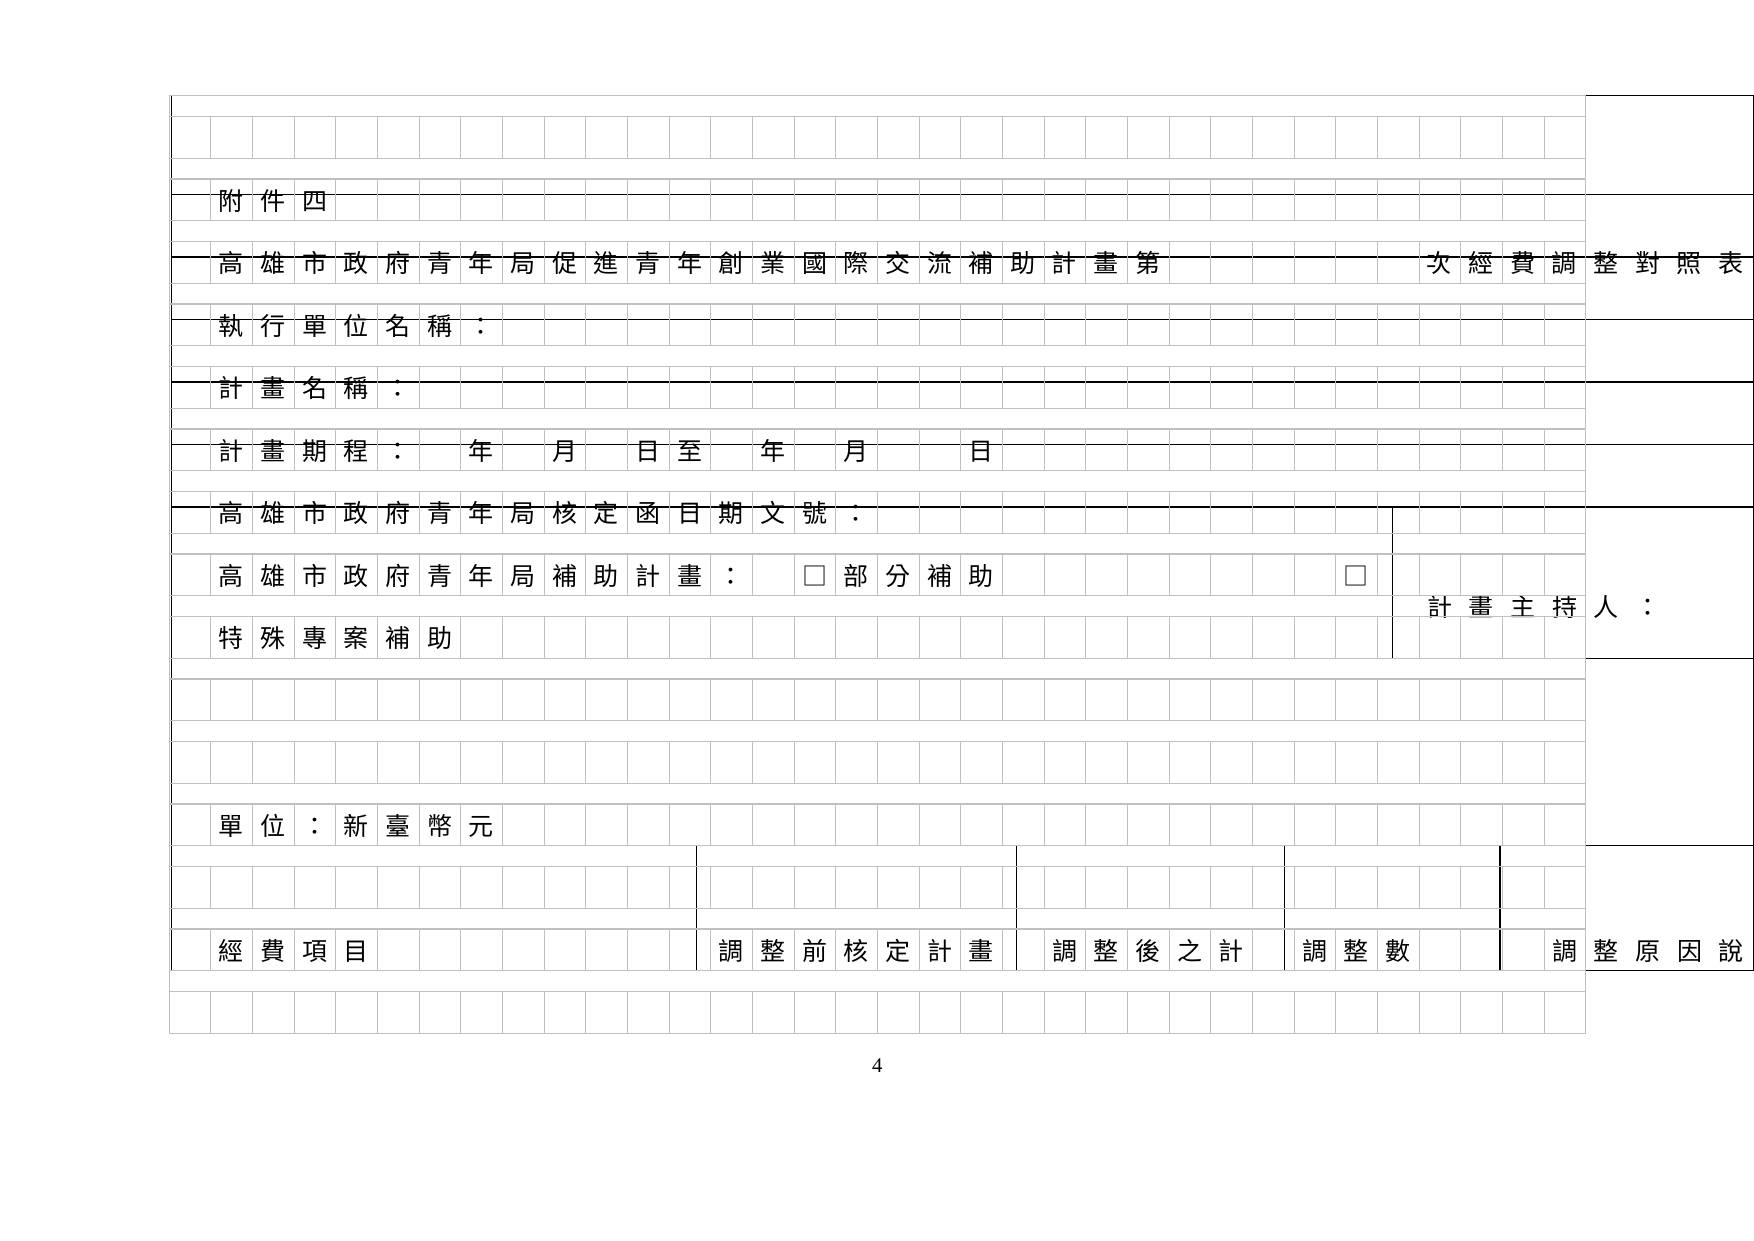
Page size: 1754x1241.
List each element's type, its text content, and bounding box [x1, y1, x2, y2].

table_cell [545, 930, 585, 970]
table_cell [211, 680, 252, 720]
table_cell 計畫期程： 年 月 日至 年 月 日 [1045, 430, 1085, 444]
table_cell [253, 867, 294, 908]
table_cell 計畫期程： 年 月 日至 年 月 日 [1545, 383, 1585, 408]
table_header 附件四 [920, 117, 960, 158]
table_cell 計畫名稱： 所屬年度： [1420, 367, 1460, 381]
table_cell [1128, 680, 1169, 720]
table_header 附件四 [1336, 117, 1377, 158]
table_cell 執行單位名稱： [1336, 258, 1377, 283]
table_header 附件四 [1378, 180, 1419, 194]
table_cell 計畫期程： 年 月 日至 年 月 日 [711, 430, 752, 444]
table_cell [753, 742, 794, 783]
table_cell [1285, 930, 1294, 970]
table_cell [172, 721, 1585, 741]
table_cell [920, 680, 960, 720]
table_header 附件四 [920, 180, 960, 194]
table_cell 幣 [420, 805, 460, 845]
table_cell [1545, 805, 1585, 845]
table_cell [1211, 867, 1252, 908]
table_cell [836, 680, 877, 720]
table_cell 高雄市政府青年局補助計畫： □部分補助 □特殊專案補助 [503, 508, 544, 533]
table_cell [1461, 805, 1502, 845]
table_cell 高雄市政府青年局核定函日期文號： [1336, 492, 1377, 506]
table_cell 執行單位名稱： [1253, 258, 1294, 283]
table_header 附件四 [878, 180, 919, 194]
table_cell 高雄市政府青年局補助計畫： □部分補助 □特殊專案補助 [670, 555, 710, 595]
table_cell 高雄市政府青年局補助計畫： □部分補助 □特殊專案補助 [1128, 508, 1169, 533]
table_cell [1017, 930, 1044, 970]
table_header 附件四 [1045, 117, 1085, 158]
table_cell 執行單位名稱： [503, 305, 544, 319]
table_cell 計畫名稱： 所屬年度： [1503, 320, 1544, 345]
table_cell 高雄市政府青年局核定函日期文號： [1253, 445, 1294, 470]
table_cell 計 [1211, 930, 1252, 970]
table_cell [1017, 846, 1284, 866]
table_header 附件四 [836, 180, 877, 194]
table_cell 高雄市政府青年局補助計畫： □部分補助 □特殊專案補助 [1170, 555, 1210, 595]
table_cell 高雄市政府青年局補助計畫： □部分補助 □特殊專案補助 [253, 555, 294, 595]
table_cell 高雄市政府青年局促進青年創業國際交流補助計畫第 次經費調整對照表 [1586, 195, 1753, 256]
table_cell 高雄市政府青年局核定函日期文號： [211, 445, 252, 470]
table_cell 計畫名稱： 所屬年度： [920, 367, 960, 381]
table_cell 計畫主持人： [1393, 534, 1585, 553]
table_cell 高雄市政府青年局核定函日期文號： [1545, 492, 1585, 506]
table_header 附件四 [1295, 180, 1335, 194]
table_cell 高雄市政府青年局核定函日期文號： [1003, 445, 1044, 470]
table_cell [1461, 867, 1499, 908]
table_cell 計畫主持人： [1545, 617, 1585, 658]
table_cell 執行單位名稱： [586, 258, 627, 283]
table_cell [420, 742, 460, 783]
table_cell [1045, 742, 1085, 783]
table_cell [711, 805, 752, 845]
table_header 附件四 [670, 180, 710, 194]
table_cell 高雄市政府青年局補助計畫： □部分補助 □特殊專案補助 [753, 508, 794, 533]
table_cell 計畫名稱： 所屬年度： [1461, 367, 1502, 381]
table_cell 高雄市政府青年局促進青年創業國際交流補助計畫第 次經費調整對照表 [586, 195, 627, 220]
table_cell 執行單位名稱： [295, 305, 335, 319]
table_cell [1003, 742, 1044, 783]
table_cell [1211, 742, 1252, 783]
table_cell 計畫名稱： 所屬年度： [1378, 320, 1419, 345]
table_cell 數 [1378, 930, 1419, 970]
table_cell 高雄市政府青年局補助計畫： □部分補助 □特殊專案補助 [295, 555, 335, 595]
table_cell [1420, 680, 1460, 720]
table_cell 執行單位名稱： [961, 305, 1002, 319]
table_cell [1086, 680, 1127, 720]
table_header 附件四 [670, 117, 710, 158]
table_cell 執行單位名稱： [961, 258, 1002, 283]
table_cell 高雄市政府青年局核定函日期文號： [378, 445, 419, 470]
table_cell 計畫名稱： 所屬年度： [1336, 367, 1377, 381]
table_cell 執行單位名稱： [253, 258, 294, 283]
table_cell 高雄市政府青年局補助計畫： □部分補助 □特殊專案補助 [253, 508, 294, 533]
table_header 附件四 [586, 117, 627, 158]
table_cell 高雄市政府青年局補助計畫： □部分補助 □特殊專案補助 [711, 508, 752, 533]
table_cell ： [295, 805, 335, 845]
table_cell 執行單位名稱： [1170, 305, 1210, 319]
table_cell 執行單位名稱： [1170, 258, 1210, 283]
table_cell [961, 680, 1002, 720]
table_cell [836, 742, 877, 783]
table_cell 高雄市政府青年局核定函日期文號： [878, 445, 919, 470]
table_cell 計畫期程： 年 月 日至 年 月 日 [836, 430, 877, 444]
table_cell 執行單位名稱： [795, 305, 835, 319]
table_cell 高雄市政府青年局促進青年創業國際交流補助計畫第 次經費調整對照表 [172, 221, 1585, 241]
table_cell 高雄市政府青年局核定函日期文號： [1420, 445, 1460, 470]
table_cell 高雄市政府青年局核定函日期文號： [920, 445, 960, 470]
table_cell 高雄市政府青年局補助計畫： □部分補助 □特殊專案補助 [1336, 555, 1377, 595]
table_cell 高雄市政府青年局補助計畫： □部分補助 □特殊專案補助 [336, 508, 377, 533]
table_cell 計畫名稱： 所屬年度： [172, 367, 210, 381]
table_cell 計畫名稱： 所屬年度： [795, 367, 835, 381]
table_cell 高雄市政府青年局補助計畫： □部分補助 □特殊專案補助 [461, 555, 502, 595]
table_cell 計畫名稱： 所屬年度： [1003, 367, 1044, 381]
table_cell 計畫名稱： 所屬年度： [420, 320, 460, 345]
table_cell 後 [1128, 930, 1169, 970]
table_cell 調整原因說明 [1545, 930, 1585, 970]
table_cell [1253, 930, 1284, 970]
table_cell 高雄市政府青年局補助計畫： □部分補助 □特殊專案補助 [545, 617, 585, 658]
table_cell 高雄市政府青年局核定函日期文號： [920, 492, 960, 506]
table_header 附件四 [1586, 96, 1753, 194]
table_cell 計畫期程： 年 月 日至 年 月 日 [378, 430, 419, 444]
table_cell 高雄市政府青年局補助計畫： □部分補助 □特殊專案補助 [1211, 617, 1252, 658]
table_cell 執行單位名稱： [586, 305, 627, 319]
table_cell 高雄市政府青年局核定函日期文號： [795, 445, 835, 470]
table_header 附件四 [961, 117, 1002, 158]
table_cell [1378, 742, 1419, 783]
table_cell [1420, 805, 1460, 845]
table_cell 執行單位名稱： [295, 258, 335, 283]
table_cell [461, 867, 502, 908]
table_cell 高雄市政府青年局核定函日期文號： [795, 492, 835, 506]
table_cell 高雄市政府青年局核定函日期文號： [1128, 492, 1169, 506]
table_cell [1128, 742, 1169, 783]
table_cell 計畫名稱： 所屬年度： [1378, 367, 1419, 381]
table_cell 高雄市政府青年局補助計畫： □部分補助 □特殊專案補助 [878, 555, 919, 595]
table_cell [1503, 805, 1544, 845]
table_cell 高雄市政府青年局核定函日期文號： [1420, 492, 1460, 506]
table_cell 高雄市政府青年局促進青年創業國際交流補助計畫第 次經費調整對照表 [378, 195, 419, 220]
table_cell 執行單位名稱： [253, 305, 294, 319]
table_cell 高雄市政府青年局補助計畫： □部分補助 □特殊專案補助 [920, 617, 960, 658]
table_cell [1170, 680, 1210, 720]
table_cell 計畫期程： 年 月 日至 年 月 日 [420, 430, 460, 444]
table_cell 計畫名稱： 所屬年度： [336, 367, 377, 381]
table_cell 高雄市政府青年局核定函日期文號： [1003, 492, 1044, 506]
table_header 附件四 [1045, 180, 1085, 194]
table_cell [697, 846, 1016, 866]
table_cell [461, 680, 502, 720]
table_cell 高雄市政府青年局促進青年創業國際交流補助計畫第 次經費調整對照表 [878, 195, 919, 220]
table_header 附件四 [795, 180, 835, 194]
table_cell 高雄市政府青年局補助計畫： □部分補助 □特殊專案補助 [1295, 617, 1335, 658]
table_cell 高雄市政府青年局促進青年創業國際交流補助計畫第 次經費調整對照表 [1086, 195, 1127, 220]
table_cell 計畫名稱： 所屬年度： [545, 320, 585, 345]
table_cell 計畫主持人： [1420, 617, 1460, 658]
table_cell [1017, 867, 1044, 908]
table_cell [503, 805, 544, 845]
table_cell [1017, 909, 1284, 928]
table_cell 高雄市政府青年局補助計畫： □部分補助 □特殊專案補助 [753, 617, 794, 658]
table_cell 計畫期程： 年 月 日至 年 月 日 [836, 383, 877, 408]
table_cell [670, 867, 696, 908]
table_header 附件四 [1170, 117, 1210, 158]
table_cell 高雄市政府青年局補助計畫： □部分補助 □特殊專案補助 [836, 555, 877, 595]
table_cell 高雄市政府青年局促進青年創業國際交流補助計畫第 次經費調整對照表 [336, 195, 377, 220]
table_cell 計畫主持人： [1393, 596, 1444, 616]
table_cell 位 [253, 805, 294, 845]
table_cell 計畫主持人： [1420, 555, 1460, 595]
table_cell [878, 867, 919, 908]
table_cell 高雄市政府青年局核定函日期文號： [1295, 492, 1335, 506]
table_header 附件四 [461, 180, 502, 194]
table_cell 執行單位名稱： [378, 258, 419, 283]
table_header 附件四 [1128, 180, 1169, 194]
table_cell 計畫期程： 年 月 日至 年 月 日 [461, 383, 502, 408]
table_cell 高雄市政府青年局核定函日期文號： [711, 492, 752, 506]
table_cell [1285, 846, 1499, 866]
table_cell [1295, 805, 1335, 845]
table_cell 高雄市政府青年局補助計畫： □部分補助 □特殊專案補助 [1170, 617, 1210, 658]
table_cell 計畫期程： 年 月 日至 年 月 日 [1003, 383, 1044, 408]
table_cell [836, 867, 877, 908]
table_cell [503, 867, 544, 908]
table_cell 高雄市政府青年局核定函日期文號： [336, 492, 377, 506]
table_cell [461, 930, 502, 970]
table_cell 調整原因說明 [1501, 909, 1585, 928]
table_cell 經 [211, 930, 252, 970]
table_cell 計畫期程： 年 月 日至 年 月 日 [1461, 383, 1502, 408]
table_cell 高雄市政府青年局補助計畫： □部分補助 □特殊專案補助 [628, 508, 669, 533]
table_cell 執行單位名稱： [461, 305, 502, 319]
table_cell 計畫名稱： 所屬年度： [420, 367, 460, 381]
table_cell 高雄市政府青年局核定函日期文號： [253, 445, 294, 470]
table_cell 高雄市政府青年局補助計畫： □部分補助 □特殊專案補助 [378, 555, 419, 595]
table_cell 執行單位名稱： [795, 258, 835, 283]
table_cell 計畫主持人： [1503, 508, 1544, 533]
table_cell [1170, 742, 1210, 783]
table_cell [1336, 867, 1377, 908]
table_cell 項 [295, 930, 335, 970]
table_cell 計畫名稱： 所屬年度： [1295, 320, 1335, 345]
table_cell 計畫期程： 年 月 日至 年 月 日 [795, 430, 835, 444]
table_cell 高雄市政府青年局核定函日期文號： [172, 471, 1585, 491]
table_cell 計畫期程： 年 月 日至 年 月 日 [1128, 430, 1169, 444]
table_cell 執行單位名稱： [503, 258, 544, 283]
table_header 附件四 [1253, 180, 1294, 194]
table_cell 計畫期程： 年 月 日至 年 月 日 [1545, 430, 1585, 444]
table_cell [336, 867, 377, 908]
table_header 附件四 [1003, 180, 1044, 194]
table_cell 高雄市政府青年局補助計畫： □部分補助 □特殊專案補助 [1253, 617, 1294, 658]
table_cell 高雄市政府青年局核定函日期文號： [586, 445, 627, 470]
table_cell [172, 659, 1585, 678]
table_cell [1295, 867, 1335, 908]
table_cell [336, 742, 377, 783]
table_cell 高雄市政府青年局核定函日期文號： [1170, 445, 1210, 470]
table_cell 高雄市政府青年局補助計畫： □部分補助 □特殊專案補助 [586, 508, 627, 533]
table_cell 計畫期程： 年 月 日至 年 月 日 [628, 430, 669, 444]
table_cell [795, 867, 835, 908]
table_cell 執行單位名稱： [753, 258, 794, 283]
table_cell 計畫名稱： 所屬年度： [1503, 367, 1544, 381]
table_cell 高雄市政府青年局補助計畫： □部分補助 □特殊專案補助 [461, 617, 502, 658]
table_cell 高雄市政府青年局核定函日期文號： [420, 492, 460, 506]
table_cell 高雄市政府青年局促進青年創業國際交流補助計畫第 次經費調整對照表 [1503, 195, 1544, 220]
table_cell 計畫名稱： 所屬年度： [1003, 320, 1044, 345]
table_cell 高雄市政府青年局核定函日期文號： [836, 445, 877, 470]
table_cell 高雄市政府青年局補助計畫： □部分補助 □特殊專案補助 [1086, 617, 1127, 658]
table_cell [711, 742, 752, 783]
table_cell 高雄市政府青年局核定函日期文號： [253, 492, 294, 506]
table_cell 執行單位名稱： [920, 258, 960, 283]
table_cell 計畫期程： 年 月 日至 年 月 日 [878, 383, 919, 408]
table_cell [795, 742, 835, 783]
table_cell [503, 680, 544, 720]
table_cell 執行單位名稱： [1003, 258, 1044, 283]
table_header 附件四 [211, 117, 252, 158]
table_cell 高雄市政府青年局促進青年創業國際交流補助計畫第 次經費調整對照表 [295, 195, 335, 220]
table_cell 執行單位名稱： [1503, 305, 1544, 319]
table_cell 計畫主持人： [1461, 508, 1502, 533]
table_cell [461, 742, 502, 783]
table_header 附件四 [378, 180, 419, 194]
table_cell 計畫期程： 年 月 日至 年 月 日 [1170, 383, 1210, 408]
table_cell 高雄市政府青年局補助計畫： □部分補助 □特殊專案補助 [670, 508, 710, 533]
table_cell [1461, 680, 1502, 720]
table_header 附件四 [172, 159, 1585, 178]
table_cell [961, 805, 1002, 845]
table_cell 計畫期程： 年 月 日至 年 月 日 [336, 430, 377, 444]
table_cell 高雄市政府青年局核定函日期文號： [711, 445, 752, 470]
table_cell 高雄市政府青年局補助計畫： □部分補助 □特殊專案補助 [795, 617, 835, 658]
table_cell 計畫名稱： 所屬年度： [1586, 320, 1753, 381]
table_cell 執行單位名稱： [1128, 258, 1169, 283]
table_cell [172, 805, 210, 845]
table_cell 之 [1170, 930, 1210, 970]
table_cell 計畫名稱： 所屬年度： [670, 367, 710, 381]
table_header 附件四 [503, 117, 544, 158]
table_cell 高雄市政府青年局補助計畫： □部分補助 □特殊專案補助 [211, 555, 252, 595]
table_cell [1295, 680, 1335, 720]
table_header 附件四 [503, 180, 544, 194]
table_cell 計畫期程： 年 月 日至 年 月 日 [795, 383, 835, 408]
table_cell 高雄市政府青年局促進青年創業國際交流補助計畫第 次經費調整對照表 [795, 195, 835, 220]
table_header 附件四 [336, 180, 377, 194]
table_cell 執行單位名稱： [670, 258, 710, 283]
table_cell 計畫期程： 年 月 日至 年 月 日 [295, 383, 335, 408]
table_cell 高雄市政府青年局核定函日期文號： [420, 445, 460, 470]
table_cell [545, 805, 585, 845]
table_cell [1003, 680, 1044, 720]
table_cell 計畫期程： 年 月 日至 年 月 日 [670, 430, 710, 444]
table_cell [1086, 742, 1127, 783]
table_cell 高雄市政府青年局核定函日期文號： [461, 492, 502, 506]
table_cell 高雄市政府青年局促進青年創業國際交流補助計畫第 次經費調整對照表 [211, 195, 252, 220]
table_cell 執行單位名稱： [1461, 258, 1502, 283]
table_cell 計 [920, 930, 960, 970]
table_header 附件四 [1378, 117, 1419, 158]
table_cell 整 [1086, 930, 1127, 970]
table_cell [753, 805, 794, 845]
table_cell 調整原因說明 [1545, 867, 1585, 908]
table_cell 高雄市政府青年局核定函日期文號： [1545, 445, 1585, 470]
table_cell [1503, 680, 1544, 720]
table_cell [336, 680, 377, 720]
table_header 附件四 [711, 117, 752, 158]
table_cell 計畫期程： 年 月 日至 年 月 日 [172, 383, 210, 408]
table_cell [1211, 805, 1252, 845]
table_cell [1170, 805, 1210, 845]
table_cell [628, 930, 669, 970]
table_cell 執行單位名稱： [1045, 258, 1085, 283]
table_cell [1285, 867, 1294, 908]
table_cell 高雄市政府青年局核定函日期文號： [1045, 445, 1085, 470]
table_cell 計畫名稱： 所屬年度： [172, 320, 210, 345]
table_cell 計畫期程： 年 月 日至 年 月 日 [172, 430, 210, 444]
table_cell 高雄市政府青年局核定函日期文號： [378, 492, 419, 506]
table_cell 高雄市政府青年局補助計畫： □部分補助 □特殊專案補助 [1295, 555, 1335, 595]
table_cell [670, 805, 710, 845]
table_cell 計畫期程： 年 月 日至 年 月 日 [670, 383, 710, 408]
table_cell [1545, 742, 1585, 783]
table_header 附件四 [1420, 180, 1460, 194]
table_cell 計畫期程： 年 月 日至 年 月 日 [961, 430, 1002, 444]
table_cell 高雄市政府青年局補助計畫： □部分補助 □特殊專案補助 [461, 508, 502, 533]
table_cell 高雄市政府青年局補助計畫： □部分補助 □特殊專案補助 [961, 617, 1002, 658]
table_cell 高雄市政府青年局核定函日期文號： [503, 492, 544, 506]
table_cell 計畫期程： 年 月 日至 年 月 日 [753, 383, 794, 408]
table_cell [628, 867, 669, 908]
table_cell [1045, 805, 1085, 845]
table_cell 高雄市政府青年局補助計畫： □部分補助 □特殊專案補助 [1003, 617, 1044, 658]
table_cell 執行單位名稱： [1420, 305, 1460, 319]
table_cell 高雄市政府青年局促進青年創業國際交流補助計畫第 次經費調整對照表 [1545, 195, 1585, 220]
table_cell 高雄市政府青年局補助計畫： □部分補助 □特殊專案補助 [420, 508, 460, 533]
table_cell 前 [795, 930, 835, 970]
table_cell 計畫名稱： 所屬年度： [378, 367, 419, 381]
table_header 附件四 [961, 180, 1002, 194]
table_cell 高雄市政府青年局核定函日期文號： [1086, 492, 1127, 506]
table_cell 調整原因說明 [1586, 846, 1753, 970]
table_cell [1586, 659, 1753, 845]
table_cell 執行單位名稱： [836, 258, 877, 283]
table_cell 高雄市政府青年局核定函日期文號： [753, 492, 794, 506]
table_cell [172, 784, 1585, 803]
table_cell [545, 680, 585, 720]
table_cell 目 [336, 930, 377, 970]
table_cell 執行單位名稱： [1461, 305, 1502, 319]
table_cell 計畫名稱： 所屬年度： [1086, 320, 1127, 345]
table_cell [1420, 930, 1460, 970]
table_cell [1211, 680, 1252, 720]
table_cell 高雄市政府青年局補助計畫： □部分補助 □特殊專案補助 [211, 617, 252, 658]
table_header 附件四 [295, 180, 335, 194]
table_cell 計畫期程： 年 月 日至 年 月 日 [1420, 383, 1460, 408]
table_cell 計畫主持人： [1446, 596, 1523, 616]
table_cell [1336, 805, 1377, 845]
table_cell 核 [836, 930, 877, 970]
table_cell 高雄市政府青年局促進青年創業國際交流補助計畫第 次經費調整對照表 [1128, 195, 1169, 220]
table_cell [1170, 867, 1210, 908]
table_cell [1003, 930, 1016, 970]
table_cell 計畫名稱： 所屬年度： [1253, 320, 1294, 345]
table_cell 計畫名稱： 所屬年度： [628, 320, 669, 345]
table_cell 高雄市政府青年局補助計畫： □部分補助 □特殊專案補助 [253, 617, 294, 658]
table_cell 高雄市政府青年局補助計畫： □部分補助 □特殊專案補助 [1003, 555, 1044, 595]
table_cell 計畫期程： 年 月 日至 年 月 日 [461, 430, 502, 444]
table_cell 高雄市政府青年局核定函日期文號： [670, 492, 710, 506]
table_cell 計畫名稱： 所屬年度： [1170, 320, 1210, 345]
table_cell 執行單位名稱： [1503, 258, 1544, 283]
table_cell 執行單位名稱： [420, 305, 460, 319]
table_cell [1128, 805, 1169, 845]
table_cell [1003, 805, 1044, 845]
table_cell [697, 930, 710, 970]
table_cell 計畫主持人： [1523, 596, 1556, 616]
table_header 附件四 [545, 180, 585, 194]
table_cell 高雄市政府青年局補助計畫： □部分補助 □特殊專案補助 [1253, 555, 1294, 595]
table_header 附件四 [545, 117, 585, 158]
table_cell 高雄市政府青年局核定函日期文號： [545, 492, 585, 506]
table_cell 計畫期程： 年 月 日至 年 月 日 [1295, 383, 1335, 408]
table_cell 高雄市政府青年局補助計畫： □部分補助 □特殊專案補助 [1336, 508, 1377, 533]
table_cell 執行單位名稱： [1211, 305, 1252, 319]
table_cell 執行單位名稱： [336, 305, 377, 319]
table_cell 執行單位名稱： [1253, 305, 1294, 319]
table_cell 高雄市政府青年局補助計畫： □部分補助 □特殊專案補助 [503, 617, 544, 658]
table_cell 高雄市政府青年局核定函日期文號： [961, 445, 1002, 470]
table_cell 執行單位名稱： [628, 305, 669, 319]
table_cell [253, 680, 294, 720]
table_cell [1336, 742, 1377, 783]
table_cell 高雄市政府青年局補助計畫： □部分補助 □特殊專案補助 [545, 555, 585, 595]
table_cell 執行單位名稱： [1545, 258, 1585, 283]
table_header 附件四 [253, 117, 294, 158]
table_cell 計畫期程： 年 月 日至 年 月 日 [1586, 383, 1753, 444]
table_cell 計畫名稱： 所屬年度： [711, 320, 752, 345]
table_cell 計畫名稱： 所屬年度： [461, 367, 502, 381]
table_cell 高雄市政府青年局核定函日期文號： [1461, 492, 1502, 506]
table_cell [545, 742, 585, 783]
table_cell 高雄市政府青年局促進青年創業國際交流補助計畫第 次經費調整對照表 [420, 195, 460, 220]
table_cell [172, 742, 210, 783]
table_cell 計畫期程： 年 月 日至 年 月 日 [753, 430, 794, 444]
table_cell [697, 867, 710, 908]
table_cell 計畫主持人： [1393, 555, 1419, 595]
table_cell 高雄市政府青年局促進青年創業國際交流補助計畫第 次經費調整對照表 [1420, 195, 1460, 220]
table_cell [1378, 680, 1419, 720]
table_cell 高雄市政府青年局補助計畫： □部分補助 □特殊專案補助 [545, 508, 585, 533]
table_cell 計畫名稱： 所屬年度： [545, 367, 585, 381]
table_cell 高雄市政府青年局補助計畫： □部分補助 □特殊專案補助 [503, 555, 544, 595]
table_cell [795, 680, 835, 720]
table_cell 高雄市政府青年局促進青年創業國際交流補助計畫第 次經費調整對照表 [172, 195, 210, 220]
table_cell [1086, 867, 1127, 908]
table_cell 計畫期程： 年 月 日至 年 月 日 [545, 430, 585, 444]
table_cell [420, 930, 460, 970]
table_cell [920, 867, 960, 908]
table_cell 計畫名稱： 所屬年度： [1128, 367, 1169, 381]
table_cell 高雄市政府青年局促進青年創業國際交流補助計畫第 次經費調整對照表 [1295, 195, 1335, 220]
table_cell 高雄市政府青年局促進青年創業國際交流補助計畫第 次經費調整對照表 [461, 195, 502, 220]
table_cell 高雄市政府青年局補助計畫： □部分補助 □特殊專案補助 [586, 617, 627, 658]
table_cell 高雄市政府青年局核定函日期文號： [836, 492, 877, 506]
table_cell 調 [711, 930, 752, 970]
table_cell 計畫期程： 年 月 日至 年 月 日 [378, 383, 419, 408]
table_header 附件四 [211, 180, 252, 194]
table_cell 計畫主持人： [1503, 555, 1544, 595]
table_cell 高雄市政府青年局核定函日期文號： [295, 445, 335, 470]
table_cell 高雄市政府青年局補助計畫： □部分補助 □特殊專案補助 [172, 596, 1392, 616]
table_header 附件四 [1086, 117, 1127, 158]
table_cell 高雄市政府青年局補助計畫： □部分補助 □特殊專案補助 [1045, 555, 1085, 595]
table_cell 計畫名稱： 所屬年度： [295, 367, 335, 381]
table_cell 計畫主持人： [1393, 617, 1419, 658]
table_cell 高雄市政府青年局核定函日期文號： [503, 445, 544, 470]
table_cell 計畫期程： 年 月 日至 年 月 日 [1503, 430, 1544, 444]
table_cell 執行單位名稱： [1586, 258, 1753, 319]
table_cell 計畫名稱： 所屬年度： [211, 320, 252, 345]
table_cell 計畫期程： 年 月 日至 年 月 日 [1378, 430, 1419, 444]
table_cell 計畫名稱： 所屬年度： [336, 320, 377, 345]
table_cell 高雄市政府青年局核定函日期文號： [753, 445, 794, 470]
table_cell 高雄市政府青年局補助計畫： □部分補助 □特殊專案補助 [420, 617, 460, 658]
table_header 附件四 [628, 117, 669, 158]
table_header 附件四 [172, 117, 210, 158]
table_cell 計畫主持人： [1569, 596, 1585, 616]
table_cell [878, 805, 919, 845]
table_cell 調 [1295, 930, 1335, 970]
table_cell 高雄市政府青年局補助計畫： □部分補助 □特殊專案補助 [961, 508, 1002, 533]
table_header 附件四 [795, 117, 835, 158]
table_cell 高雄市政府青年局核定函日期文號： [1378, 492, 1419, 506]
table_cell 執行單位名稱： [711, 305, 752, 319]
table_cell 計畫期程： 年 月 日至 年 月 日 [336, 383, 377, 408]
table_cell [836, 805, 877, 845]
table_cell 高雄市政府青年局補助計畫： □部分補助 □特殊專案補助 [172, 534, 1392, 553]
table_cell 高雄市政府青年局補助計畫： □部分補助 □特殊專案補助 [878, 508, 919, 533]
table_header 附件四 [336, 117, 377, 158]
table_cell 執行單位名稱： [211, 258, 252, 283]
table_cell 高雄市政府青年局核定函日期文號： [1086, 445, 1127, 470]
table_cell 計畫期程： 年 月 日至 年 月 日 [1086, 383, 1127, 408]
table_cell 計畫名稱： 所屬年度： [172, 346, 1585, 366]
table_cell 計畫名稱： 所屬年度： [1253, 367, 1294, 381]
table_cell [378, 742, 419, 783]
table_cell [378, 867, 419, 908]
table_header 附件四 [1336, 180, 1377, 194]
table_cell 計畫期程： 年 月 日至 年 月 日 [503, 430, 544, 444]
table_header 附件四 [1211, 180, 1252, 194]
table_cell 高雄市政府青年局核定函日期文號： [336, 445, 377, 470]
table_cell 高雄市政府青年局補助計畫： □部分補助 □特殊專案補助 [711, 555, 752, 595]
table_header 附件四 [1086, 180, 1127, 194]
table_cell [1336, 680, 1377, 720]
table_cell 高雄市政府青年局補助計畫： □部分補助 □特殊專案補助 [172, 508, 210, 533]
table_cell 計畫期程： 年 月 日至 年 月 日 [1045, 383, 1085, 408]
table_cell 計畫名稱： 所屬年度： [711, 367, 752, 381]
table_cell [586, 867, 627, 908]
table_cell 執行單位名稱： [1336, 305, 1377, 319]
table_cell 計畫主持人： [1503, 617, 1544, 658]
table_cell 高雄市政府青年局核定函日期文號： [1503, 492, 1544, 506]
table_cell 計畫名稱： 所屬年度： [295, 320, 335, 345]
table_cell [586, 930, 627, 970]
table_cell 計畫期程： 年 月 日至 年 月 日 [1128, 383, 1169, 408]
table_cell 高雄市政府青年局補助計畫： □部分補助 □特殊專案補助 [586, 555, 627, 595]
table_cell 高雄市政府青年局補助計畫： □部分補助 □特殊專案補助 [378, 617, 419, 658]
table_cell 計畫名稱： 所屬年度： [836, 367, 877, 381]
table_cell 執行單位名稱： [420, 258, 460, 283]
table_cell 計畫名稱： 所屬年度： [795, 320, 835, 345]
table_cell 計畫期程： 年 月 日至 年 月 日 [1461, 430, 1502, 444]
table_cell 高雄市政府青年局促進青年創業國際交流補助計畫第 次經費調整對照表 [1170, 195, 1210, 220]
table_cell [1253, 867, 1284, 908]
table_cell 高雄市政府青年局核定函日期文號： [211, 492, 252, 506]
table_cell 執行單位名稱： [1086, 258, 1127, 283]
table_cell [378, 930, 419, 970]
table_cell [1461, 930, 1499, 970]
table_cell [961, 742, 1002, 783]
table_cell 高雄市政府青年局促進青年創業國際交流補助計畫第 次經費調整對照表 [670, 195, 710, 220]
table_cell 高雄市政府青年局促進青年創業國際交流補助計畫第 次經費調整對照表 [545, 195, 585, 220]
table_cell 計畫主持人： [1420, 508, 1460, 533]
table_header 附件四 [420, 180, 460, 194]
table_cell 調整原因說明 [1503, 930, 1544, 970]
table_cell 計畫名稱： 所屬年度： [1545, 320, 1585, 345]
table_header 附件四 [1461, 117, 1502, 158]
table_cell 高雄市政府青年局補助計畫： □部分補助 □特殊專案補助 [920, 555, 960, 595]
table_cell 計畫名稱： 所屬年度： [1211, 367, 1252, 381]
table_cell 計畫期程： 年 月 日至 年 月 日 [1295, 430, 1335, 444]
table_cell 執行單位名稱： [545, 258, 585, 283]
table_cell 計畫名稱： 所屬年度： [670, 320, 710, 345]
table_cell 調整原因說明 [1501, 846, 1585, 866]
table_cell 執行單位名稱： [1420, 258, 1460, 283]
table_cell [1003, 867, 1016, 908]
table_cell 高雄市政府青年局促進青年創業國際交流補助計畫第 次經費調整對照表 [1378, 195, 1419, 220]
table_header 附件四 [295, 117, 335, 158]
table_cell 高雄市政府青年局促進青年創業國際交流補助計畫第 次經費調整對照表 [503, 195, 544, 220]
table_cell 執行單位名稱： [172, 258, 210, 283]
table_header 附件四 [172, 180, 210, 194]
table_header 附件四 [1211, 117, 1252, 158]
table_header 附件四 [753, 117, 794, 158]
table_cell 高雄市政府青年局補助計畫： □部分補助 □特殊專案補助 [1003, 508, 1044, 533]
table_cell 高雄市政府青年局補助計畫： □部分補助 □特殊專案補助 [378, 508, 419, 533]
table_cell 高雄市政府青年局補助計畫： □部分補助 □特殊專案補助 [628, 555, 669, 595]
table_cell 高雄市政府青年局核定函日期文號： [1295, 445, 1335, 470]
table_cell 計畫期程： 年 月 日至 年 月 日 [172, 409, 1585, 428]
table_cell 高雄市政府青年局促進青年創業國際交流補助計畫第 次經費調整對照表 [753, 195, 794, 220]
table_cell [1086, 805, 1127, 845]
table_cell 高雄市政府青年局補助計畫： □部分補助 □特殊專案補助 [753, 555, 794, 595]
table_cell 執行單位名稱： [545, 305, 585, 319]
table_cell 計畫名稱： 所屬年度： [1545, 367, 1585, 381]
table_cell 執行單位名稱： [378, 305, 419, 319]
table_header 附件四 [1461, 180, 1502, 194]
table_cell [920, 742, 960, 783]
table_cell [1378, 867, 1419, 908]
table_cell 計畫名稱： 所屬年度： [503, 367, 544, 381]
table_cell 臺 [378, 805, 419, 845]
table_cell [1045, 680, 1085, 720]
table_cell [378, 680, 419, 720]
table_cell 高雄市政府青年局核定函日期文號： [1170, 492, 1210, 506]
table_cell [670, 930, 696, 970]
table_cell 高雄市政府青年局核定函日期文號： [1253, 492, 1294, 506]
table_cell [753, 680, 794, 720]
table_cell 計畫名稱： 所屬年度： [1211, 320, 1252, 345]
table_cell [1045, 867, 1085, 908]
table_cell [295, 742, 335, 783]
table_cell 執行單位名稱： [1378, 305, 1419, 319]
table_cell [920, 805, 960, 845]
table_cell 計畫名稱： 所屬年度： [1336, 320, 1377, 345]
table_cell 執行單位名稱： [628, 258, 669, 283]
table_cell 高雄市政府青年局核定函日期文號： [1128, 445, 1169, 470]
table_cell 計畫期程： 年 月 日至 年 月 日 [1170, 430, 1210, 444]
table_cell 執行單位名稱： [1295, 305, 1335, 319]
table_cell [172, 909, 696, 928]
table_cell 調整原因說明 [1503, 867, 1544, 908]
table_cell [1253, 742, 1294, 783]
table_cell 計畫名稱： 所屬年度： [961, 320, 1002, 345]
table_cell [172, 680, 210, 720]
table_cell 計畫名稱： 所屬年度： [1170, 367, 1210, 381]
table_cell 執行單位名稱： [711, 258, 752, 283]
table_cell 定 [878, 930, 919, 970]
table_cell 計畫期程： 年 月 日至 年 月 日 [1253, 383, 1294, 408]
table_cell 執行單位名稱： [878, 258, 919, 283]
table_cell 高雄市政府青年局核定函日期文號： [1378, 445, 1419, 470]
table_cell 計畫期程： 年 月 日至 年 月 日 [878, 430, 919, 444]
table_header 附件四 [753, 180, 794, 194]
table_header 附件四 [1003, 117, 1044, 158]
table_cell 高雄市政府青年局促進青年創業國際交流補助計畫第 次經費調整對照表 [1045, 195, 1085, 220]
table_cell [295, 867, 335, 908]
table_cell 計畫期程： 年 月 日至 年 月 日 [420, 383, 460, 408]
table_cell [211, 742, 252, 783]
table_header 附件四 [1545, 117, 1585, 158]
table_cell 計畫期程： 年 月 日至 年 月 日 [1336, 383, 1377, 408]
table_cell 計畫主持人： [1545, 508, 1585, 533]
table_cell 執行單位名稱： [211, 305, 252, 319]
table_cell [878, 742, 919, 783]
table_cell 計畫期程： 年 月 日至 年 月 日 [1211, 383, 1252, 408]
table_cell [1295, 742, 1335, 783]
table_cell 計畫期程： 年 月 日至 年 月 日 [961, 383, 1002, 408]
table_cell 高雄市政府青年局促進青年創業國際交流補助計畫第 次經費調整對照表 [961, 195, 1002, 220]
table_header 附件四 [1420, 117, 1460, 158]
table_header 附件四 [461, 117, 502, 158]
table_cell 計畫名稱： 所屬年度： [211, 367, 252, 381]
table_cell 整 [753, 930, 794, 970]
table_cell [628, 805, 669, 845]
table_cell 計畫期程： 年 月 日至 年 月 日 [253, 383, 294, 408]
table_cell 高雄市政府青年局促進青年創業國際交流補助計畫第 次經費調整對照表 [920, 195, 960, 220]
table_cell 高雄市政府青年局促進青年創業國際交流補助計畫第 次經費調整對照表 [1211, 195, 1252, 220]
table_cell 執行單位名稱： [461, 258, 502, 283]
table_cell 高雄市政府青年局促進青年創業國際交流補助計畫第 次經費調整對照表 [711, 195, 752, 220]
table_cell 計畫名稱： 所屬年度： [503, 320, 544, 345]
table_cell [586, 680, 627, 720]
table_cell 執行單位名稱： [172, 284, 1585, 303]
table_cell 單 [211, 805, 252, 845]
table_cell 高雄市政府青年局補助計畫： □部分補助 □特殊專案補助 [836, 617, 877, 658]
table_cell [628, 680, 669, 720]
table_cell [503, 742, 544, 783]
table_cell [503, 930, 544, 970]
table_cell 元 [461, 805, 502, 845]
table_cell 計畫期程： 年 月 日至 年 月 日 [1253, 430, 1294, 444]
table_header 附件四 [1170, 180, 1210, 194]
table_cell 高雄市政府青年局核定函日期文號： [461, 445, 502, 470]
table_cell [1420, 742, 1460, 783]
table_header 附件四 [1503, 180, 1544, 194]
table_cell 計畫名稱： 所屬年度： [586, 320, 627, 345]
table_cell 高雄市政府青年局核定函日期文號： [1586, 445, 1753, 506]
table_cell 整 [1336, 930, 1377, 970]
table_cell 執行單位名稱： [753, 305, 794, 319]
table_cell 計畫主持人： [1461, 555, 1502, 595]
table_cell [753, 867, 794, 908]
table_cell 計畫期程： 年 月 日至 年 月 日 [920, 383, 960, 408]
table_cell 高雄市政府青年局核定函日期文號： [670, 445, 710, 470]
table_cell 高雄市政府青年局補助計畫： □部分補助 □特殊專案補助 [1295, 508, 1335, 533]
table_cell 高雄市政府青年局補助計畫： □部分補助 □特殊專案補助 [1378, 617, 1392, 658]
table_cell 計畫名稱： 所屬年度： [378, 320, 419, 345]
table_cell [1503, 742, 1544, 783]
table_cell 執行單位名稱： [920, 305, 960, 319]
table_cell 計畫名稱： 所屬年度： [628, 367, 669, 381]
table_cell 高雄市政府青年局補助計畫： □部分補助 □特殊專案補助 [211, 508, 252, 533]
table_cell 高雄市政府青年局補助計畫： □部分補助 □特殊專案補助 [336, 617, 377, 658]
table_cell 計畫期程： 年 月 日至 年 月 日 [211, 383, 252, 408]
table_cell 計畫期程： 年 月 日至 年 月 日 [253, 430, 294, 444]
table_cell 計畫期程： 年 月 日至 年 月 日 [1378, 383, 1419, 408]
table_cell 高雄市政府青年局補助計畫： □部分補助 □特殊專案補助 [420, 555, 460, 595]
table_cell 計畫主持人： [1545, 555, 1585, 595]
table_cell 高雄市政府青年局補助計畫： □部分補助 □特殊專案補助 [1211, 555, 1252, 595]
table_cell 計畫名稱： 所屬年度： [753, 367, 794, 381]
table_cell [711, 867, 752, 908]
table_cell 計畫期程： 年 月 日至 年 月 日 [503, 383, 544, 408]
table_cell 高雄市政府青年局核定函日期文號： [586, 492, 627, 506]
table_cell 調 [1045, 930, 1085, 970]
table_cell 執行單位名稱： [1045, 305, 1085, 319]
table_cell [1253, 805, 1294, 845]
table_cell 計畫名稱： 所屬年度： [753, 320, 794, 345]
table_cell 高雄市政府青年局補助計畫： □部分補助 □特殊專案補助 [172, 617, 210, 658]
table_cell 高雄市政府青年局補助計畫： □部分補助 □特殊專案補助 [795, 555, 835, 595]
table_cell 計畫期程： 年 月 日至 年 月 日 [1211, 430, 1252, 444]
table_cell 執行單位名稱： [806, 258, 823, 271]
table_cell [1128, 867, 1169, 908]
table_cell 執行單位名稱： [336, 258, 377, 283]
table_cell 高雄市政府青年局核定函日期文號： [1461, 445, 1502, 470]
table_cell [670, 680, 710, 720]
table_cell 高雄市政府青年局補助計畫： □部分補助 □特殊專案補助 [1253, 508, 1294, 533]
table_cell 高雄市政府青年局促進青年創業國際交流補助計畫第 次經費調整對照表 [836, 195, 877, 220]
table_cell 計畫期程： 年 月 日至 年 月 日 [1503, 383, 1544, 408]
table_header 附件四 [1253, 117, 1294, 158]
table_cell 高雄市政府青年局促進青年創業國際交流補助計畫第 次經費調整對照表 [1461, 195, 1502, 220]
table_cell 計畫名稱： 所屬年度： [836, 320, 877, 345]
table_cell [961, 867, 1002, 908]
table_cell 高雄市政府青年局促進青年創業國際交流補助計畫第 次經費調整對照表 [1003, 195, 1044, 220]
table_cell 新 [336, 805, 377, 845]
table_cell 執行單位名稱： [1086, 305, 1127, 319]
table_cell 計畫期程： 年 月 日至 年 月 日 [628, 383, 669, 408]
table_cell [1285, 909, 1499, 928]
table_cell 計畫期程： 年 月 日至 年 月 日 [1420, 430, 1460, 444]
table_cell 高雄市政府青年局核定函日期文號： [1211, 492, 1252, 506]
table_header 附件四 [836, 117, 877, 158]
table_cell 高雄市政府青年局核定函日期文號： [878, 492, 919, 506]
table_cell [670, 742, 710, 783]
table_cell 計畫期程： 年 月 日至 年 月 日 [1336, 430, 1377, 444]
table_cell 費 [253, 930, 294, 970]
table_cell 計畫主持人： [1461, 617, 1502, 658]
table_cell [1461, 742, 1502, 783]
table_cell [795, 805, 835, 845]
table_cell 高雄市政府青年局促進青年創業國際交流補助計畫第 次經費調整對照表 [1253, 195, 1294, 220]
table_cell 計畫名稱： 所屬年度： [878, 367, 919, 381]
table_cell 執行單位名稱： [1295, 258, 1335, 283]
table_cell 高雄市政府青年局補助計畫： □部分補助 □特殊專案補助 [670, 617, 710, 658]
table_cell 執行單位名稱： [670, 305, 710, 319]
table_cell [628, 742, 669, 783]
table_cell [1378, 805, 1419, 845]
table_cell 高雄市政府青年局核定函日期文號： [628, 445, 669, 470]
table_cell 高雄市政府青年局補助計畫： □部分補助 □特殊專案補助 [836, 508, 877, 533]
table_cell 高雄市政府青年局補助計畫： □部分補助 □特殊專案補助 [1128, 617, 1169, 658]
table_cell 執行單位名稱： [1378, 258, 1419, 283]
table_cell 計畫期程： 年 月 日至 年 月 日 [711, 383, 752, 408]
table_header 附件四 [1503, 117, 1544, 158]
table_cell 計畫期程： 年 月 日至 年 月 日 [545, 383, 585, 408]
table_cell 計畫期程： 年 月 日至 年 月 日 [1003, 430, 1044, 444]
table_cell [420, 867, 460, 908]
table_cell 計畫名稱： 所屬年度： [586, 367, 627, 381]
table_cell 高雄市政府青年局補助計畫： □部分補助 □特殊專案補助 [336, 555, 377, 595]
table_cell 執行單位名稱： [878, 305, 919, 319]
table_cell 高雄市政府青年局核定函日期文號： [1336, 445, 1377, 470]
table_cell 高雄市政府青年局核定函日期文號： [961, 492, 1002, 506]
table_cell 高雄市政府青年局補助計畫： □部分補助 □特殊專案補助 [628, 617, 669, 658]
table_header 附件四 [711, 180, 752, 194]
table_cell 計畫名稱： 所屬年度： [1086, 367, 1127, 381]
table_cell [1253, 680, 1294, 720]
table_cell 計畫名稱： 所屬年度： [1295, 367, 1335, 381]
table_cell 計畫期程： 年 月 日至 年 月 日 [1086, 430, 1127, 444]
table_cell [586, 805, 627, 845]
table_cell 計畫名稱： 所屬年度： [461, 320, 502, 345]
table_cell [1420, 867, 1460, 908]
table_header 附件四 [172, 96, 1585, 116]
table_cell 計畫名稱： 所屬年度： [1045, 367, 1085, 381]
table_cell 執行單位名稱： [1003, 305, 1044, 319]
table_cell 計畫主持人： [1586, 508, 1753, 658]
table_cell [420, 680, 460, 720]
table_cell [1545, 680, 1585, 720]
table_cell [711, 680, 752, 720]
table_cell 執行單位名稱： [1545, 305, 1585, 319]
table_cell 高雄市政府青年局補助計畫： □部分補助 □特殊專案補助 [1170, 508, 1210, 533]
table_header 附件四 [1295, 117, 1335, 158]
table_header 附件四 [420, 117, 460, 158]
table_cell 計畫名稱： 所屬年度： [1420, 320, 1460, 345]
table_cell [878, 680, 919, 720]
table_cell [211, 867, 252, 908]
table_header 附件四 [1128, 117, 1169, 158]
table_cell 高雄市政府青年局補助計畫： □部分補助 □特殊專案補助 [1086, 508, 1127, 533]
table_cell 畫 [961, 930, 1002, 970]
table_cell 高雄市政府青年局補助計畫： □部分補助 □特殊專案補助 [1045, 617, 1085, 658]
table_header 附件四 [1545, 180, 1585, 194]
table_cell [172, 846, 696, 866]
table_cell 計畫名稱： 所屬年度： [1461, 320, 1502, 345]
table_cell 高雄市政府青年局核定函日期文號： [1045, 492, 1085, 506]
table_cell 高雄市政府青年局補助計畫： □部分補助 □特殊專案補助 [1378, 555, 1392, 595]
table_cell 計畫期程： 年 月 日至 年 月 日 [586, 383, 627, 408]
table_cell 計畫名稱： 所屬年度： [961, 367, 1002, 381]
table_cell [172, 867, 210, 908]
table_cell [172, 930, 210, 970]
table_cell 高雄市政府青年局補助計畫： □部分補助 □特殊專案補助 [1045, 508, 1085, 533]
table_cell 計畫期程： 年 月 日至 年 月 日 [295, 430, 335, 444]
table_cell [697, 909, 1016, 928]
table_cell 執行單位名稱： [1128, 305, 1169, 319]
table_cell 高雄市政府青年局核定函日期文號： [1211, 445, 1252, 470]
table_cell 計畫名稱： 所屬年度： [253, 320, 294, 345]
table_header 附件四 [878, 117, 919, 158]
table_cell 高雄市政府青年局補助計畫： □部分補助 □特殊專案補助 [172, 555, 210, 595]
table_header 附件四 [378, 117, 419, 158]
table_cell 高雄市政府青年局核定函日期文號： [545, 445, 585, 470]
table_cell 高雄市政府青年局核定函日期文號： [172, 445, 210, 470]
table_cell 計畫期程： 年 月 日至 年 月 日 [586, 430, 627, 444]
table_cell 執行單位名稱： [172, 305, 210, 319]
table_cell 高雄市政府青年局促進青年創業國際交流補助計畫第 次經費調整對照表 [253, 195, 294, 220]
table_cell 高雄市政府青年局補助計畫： □部分補助 □特殊專案補助 [878, 617, 919, 658]
table_cell 計畫名稱： 所屬年度： [1045, 320, 1085, 345]
table_header 附件四 [253, 180, 294, 194]
table_header 附件四 [586, 180, 627, 194]
table_cell 計畫期程： 年 月 日至 年 月 日 [211, 430, 252, 444]
table_cell 計畫主持人： [1558, 596, 1571, 616]
table_cell 高雄市政府青年局補助計畫： □部分補助 □特殊專案補助 [1128, 555, 1169, 595]
table_cell 高雄市政府青年局核定函日期文號： [628, 492, 669, 506]
table_cell 計畫名稱： 所屬年度： [253, 367, 294, 381]
table_cell 高雄市政府青年局補助計畫： □部分補助 □特殊專案補助 [920, 508, 960, 533]
table_cell [295, 680, 335, 720]
table_cell 高雄市政府青年局補助計畫： □部分補助 □特殊專案補助 [295, 617, 335, 658]
table_cell 高雄市政府青年局核定函日期文號： [295, 492, 335, 506]
table_cell [545, 867, 585, 908]
table_cell 執行單位名稱： [836, 305, 877, 319]
table_cell 高雄市政府青年局補助計畫： □部分補助 □特殊專案補助 [1086, 555, 1127, 595]
table_cell 高雄市政府青年局核定函日期文號： [172, 492, 210, 506]
table_cell 高雄市政府青年局補助計畫： □部分補助 □特殊專案補助 [295, 508, 335, 533]
table_cell [586, 742, 627, 783]
table_cell 計畫主持人： [1393, 508, 1419, 533]
table_cell 執行單位名稱： [1211, 258, 1252, 283]
table_cell 高雄市政府青年局補助計畫： □部分補助 □特殊專案補助 [711, 617, 752, 658]
table_cell [253, 742, 294, 783]
table_cell 計畫名稱： 所屬年度： [920, 320, 960, 345]
table_cell 高雄市政府青年局補助計畫： □部分補助 □特殊專案補助 [961, 555, 1002, 595]
table_cell 計畫名稱： 所屬年度： [1128, 320, 1169, 345]
table_cell 高雄市政府青年局補助計畫： □部分補助 □特殊專案補助 [1336, 617, 1377, 658]
table_header 附件四 [628, 180, 669, 194]
table_cell 計畫名稱： 所屬年度： [878, 320, 919, 345]
table_cell 高雄市政府青年局補助計畫： □部分補助 □特殊專案補助 [1211, 508, 1252, 533]
table_cell 高雄市政府青年局補助計畫： □部分補助 □特殊專案補助 [795, 508, 835, 533]
table_cell 高雄市政府青年局促進青年創業國際交流補助計畫第 次經費調整對照表 [1336, 195, 1377, 220]
table_cell 高雄市政府青年局促進青年創業國際交流補助計畫第 次經費調整對照表 [628, 195, 669, 220]
table_cell 高雄市政府青年局核定函日期文號： [1503, 445, 1544, 470]
table_cell 計畫期程： 年 月 日至 年 月 日 [920, 430, 960, 444]
